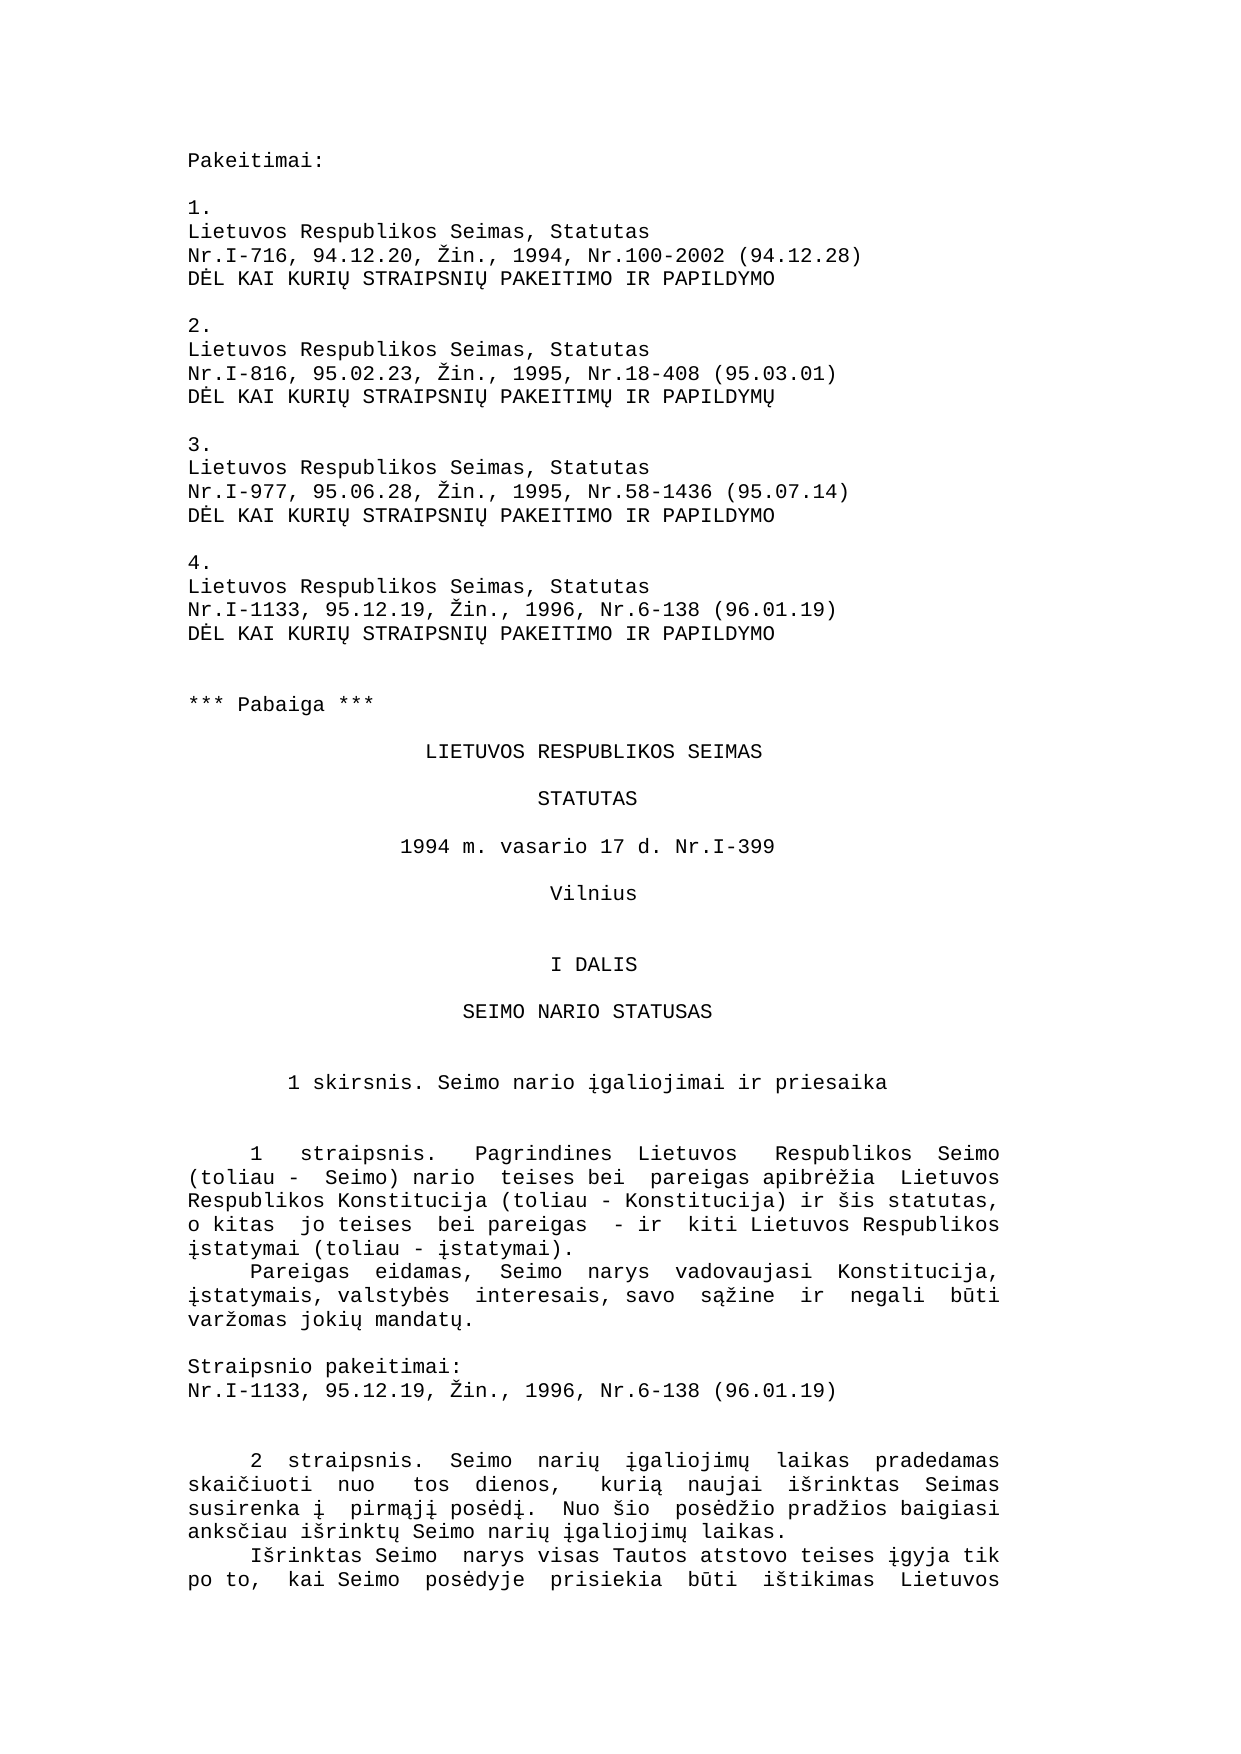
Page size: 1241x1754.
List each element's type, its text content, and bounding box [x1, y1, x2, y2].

text Lietuvos Respublikos Seimas, Statutas [187, 339, 1053, 363]
text o kitas jo teises bei pareigas - ir kiti Lietuvos Respublikos [187, 1214, 1053, 1238]
text 1994 m. vasario 17 d. Nr.I-399 [187, 836, 1053, 859]
text (toliau - Seimo) nario teises bei pareigas apibrėžia Lietuvos [187, 1167, 1053, 1190]
text 1. [187, 197, 1053, 221]
text 1 straipsnis. Pagrindines Lietuvos Respublikos Seimo [187, 1143, 1053, 1167]
text Nr.I-977, 95.06.28, Žin., 1995, Nr.58-1436 (95.07.14) [187, 481, 1053, 505]
text Išrinktas Seimo narys visas Tautos atstovo teises įgyja tik [187, 1545, 1053, 1569]
text SEIMO NARIO STATUSAS [187, 1001, 1053, 1025]
text anksčiau išrinktų Seimo narių įgaliojimų laikas. [187, 1521, 1053, 1545]
text Lietuvos Respublikos Seimas, Statutas [187, 576, 1053, 599]
text skaičiuoti nuo tos dienos, kurią naujai išrinktas Seimas [187, 1474, 1053, 1498]
text Lietuvos Respublikos Seimas, Statutas [187, 221, 1053, 244]
text *** Pabaiga *** [187, 694, 1053, 717]
text Vilnius [187, 883, 1053, 907]
text 1 skirsnis. Seimo nario įgaliojimai ir priesaika [187, 1072, 1053, 1096]
text Lietuvos Respublikos Seimas, Statutas [187, 457, 1053, 481]
text Nr.I-716, 94.12.20, Žin., 1994, Nr.100-2002 (94.12.28) [187, 244, 1053, 268]
text Nr.I-816, 95.02.23, Žin., 1995, Nr.18-408 (95.03.01) [187, 363, 1053, 386]
text I DALIS [187, 954, 1053, 978]
text STATUTAS [187, 788, 1053, 812]
text varžomas jokių mandatų. [187, 1309, 1053, 1332]
text Nr.I-1133, 95.12.19, Žin., 1996, Nr.6-138 (96.01.19) [187, 599, 1053, 623]
text 3. [187, 434, 1053, 457]
text įstatymai (toliau - įstatymai). [187, 1238, 1053, 1261]
text po to, kai Seimo posėdyje prisiekia būti ištikimas Lietuvos [187, 1569, 1053, 1592]
text Pareigas eidamas, Seimo narys vadovaujasi Konstitucija, [187, 1261, 1053, 1285]
text 2 straipsnis. Seimo narių įgaliojimų laikas pradedamas [187, 1451, 1053, 1474]
text Straipsnio pakeitimai: [187, 1356, 1053, 1379]
text Nr.I-1133, 95.12.19, Žin., 1996, Nr.6-138 (96.01.19) [187, 1379, 1053, 1403]
text įstatymais, valstybės interesais, savo sąžine ir negali būti [187, 1285, 1053, 1309]
text Respublikos Konstitucija (toliau - Konstitucija) ir šis statutas, [187, 1190, 1053, 1214]
text 4. [187, 552, 1053, 576]
text DĖL KAI KURIŲ STRAIPSNIŲ PAKEITIMO IR PAPILDYMO [187, 268, 1053, 292]
text DĖL KAI KURIŲ STRAIPSNIŲ PAKEITIMO IR PAPILDYMO [187, 505, 1053, 528]
text susirenka į pirmąjį posėdį. Nuo šio posėdžio pradžios baigiasi [187, 1498, 1053, 1521]
text Pakeitimai: [187, 150, 1053, 174]
text DĖL KAI KURIŲ STRAIPSNIŲ PAKEITIMŲ IR PAPILDYMŲ [187, 386, 1053, 410]
text LIETUVOS RESPUBLIKOS SEIMAS [187, 741, 1053, 765]
text DĖL KAI KURIŲ STRAIPSNIŲ PAKEITIMO IR PAPILDYMO [187, 623, 1053, 647]
text 2. [187, 316, 1053, 339]
